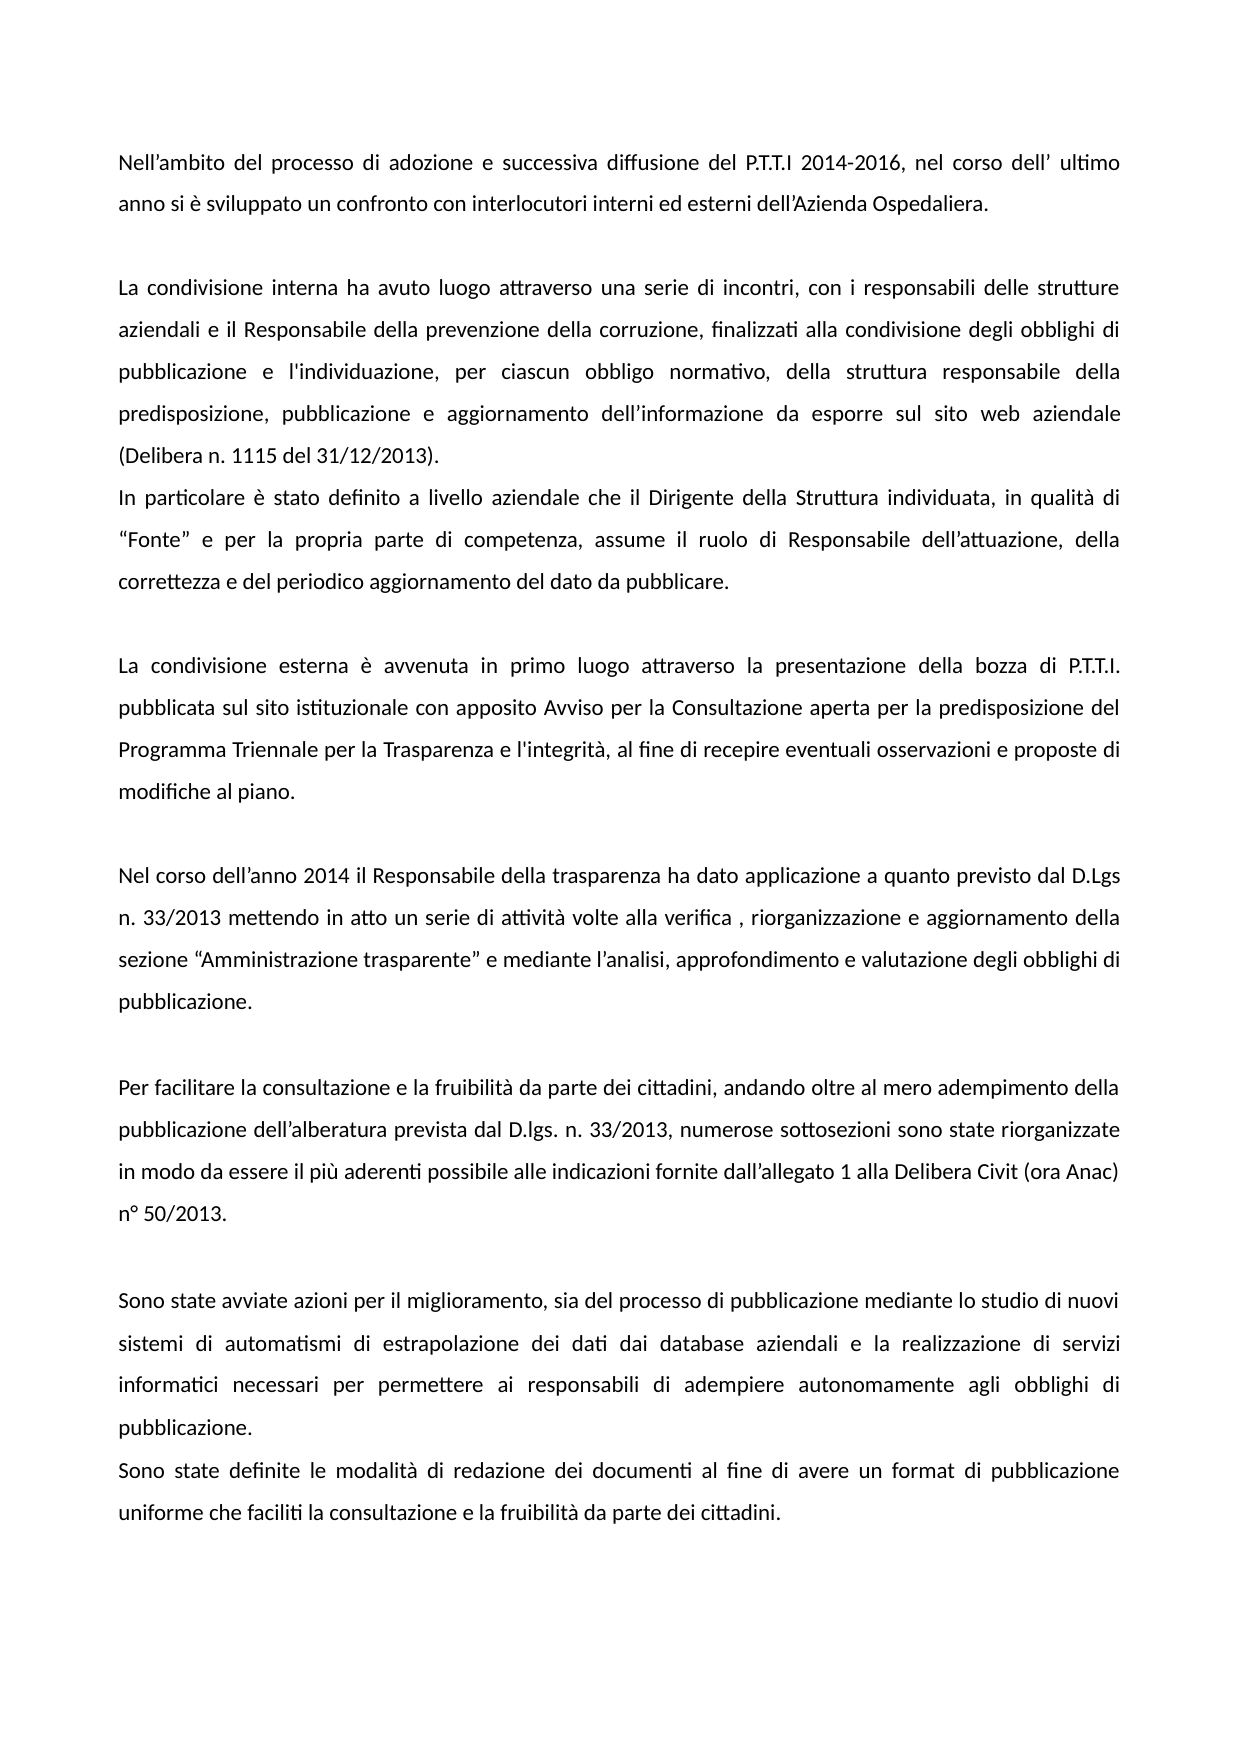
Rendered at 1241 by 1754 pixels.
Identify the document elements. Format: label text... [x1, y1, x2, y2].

text In particolare è stato definito a livello aziendale che il Dirigente della Struttura individuata, in qualità di “Fonte” e per la propria parte di competenza, assume il ruolo di Responsabile dell’attuazione, della correttezza e del periodico aggiornamento del dato da pubblicare. [118, 483, 1122, 595]
text Nell’ambito del processo di adozione e successiva diffusione del P.T.T.I 2014-2016, nel corso dell’ ultimo anno si è sviluppato un confronto con interlocutori interni ed esterni dell’Azienda Ospedaliera. [118, 148, 1122, 218]
text Nel corso dell’anno 2014 il Responsabile della trasparenza ha dato applicazione a quanto previsto dal D.Lgs n. 33/2013 mettendo in atto un serie di attività volte alla verifica , riorganizzazione e aggiornamento della sezione “Amministrazione trasparente” e mediante l’analisi, approfondimento e valutazione degli obblighi di pubblicazione. [118, 861, 1122, 1015]
text La condivisione interna ha avuto luogo attraverso una serie di incontri, con i responsabili delle strutture aziendali e il Responsabile della prevenzione della corruzione, finalizzati alla condivisione degli obblighi di pubblicazione e l'individuazione, per ciascun obbligo normativo, della struttura responsabile della predisposizione, pubblicazione e aggiornamento dell’informazione da esporre sul sito web aziendale (Delibera n. 1115 del 31/12/2013). [118, 273, 1122, 469]
text La condivisione esterna è avvenuta in primo luogo attraverso la presentazione della bozza di P.T.T.I. pubblicata sul sito istituzionale con apposito Avviso per la Consultazione aperta per la predisposizione del Programma Triennale per la Trasparenza e l'integrità, al fine di recepire eventuali osservazioni e proposte di modifiche al piano. [118, 651, 1122, 805]
text Sono state avviate azioni per il miglioramento, sia del processo di pubblicazione mediante lo studio di nuovi sistemi di automatismi di estrapolazione dei dati dai database aziendali e la realizzazione di servizi informatici necessari per permettere ai responsabili di adempiere autonomamente agli obblighi di pubblicazione. [118, 1287, 1122, 1441]
text Sono state definite le modalità di redazione dei documenti al fine di avere un format di pubblicazione uniforme che faciliti la consultazione e la fruibilità da parte dei cittadini. [118, 1456, 1122, 1526]
text Per facilitare la consultazione e la fruibilità da parte dei cittadini, andando oltre al mero adempimento della pubblicazione dell’alberatura prevista dal D.lgs. n. 33/2013, numerose sottosezioni sono state riorganizzate in modo da essere il più aderenti possibile alle indicazioni fornite dall’allegato 1 alla Delibera Civit (ora Anac) n° 50/2013. [118, 1073, 1122, 1227]
